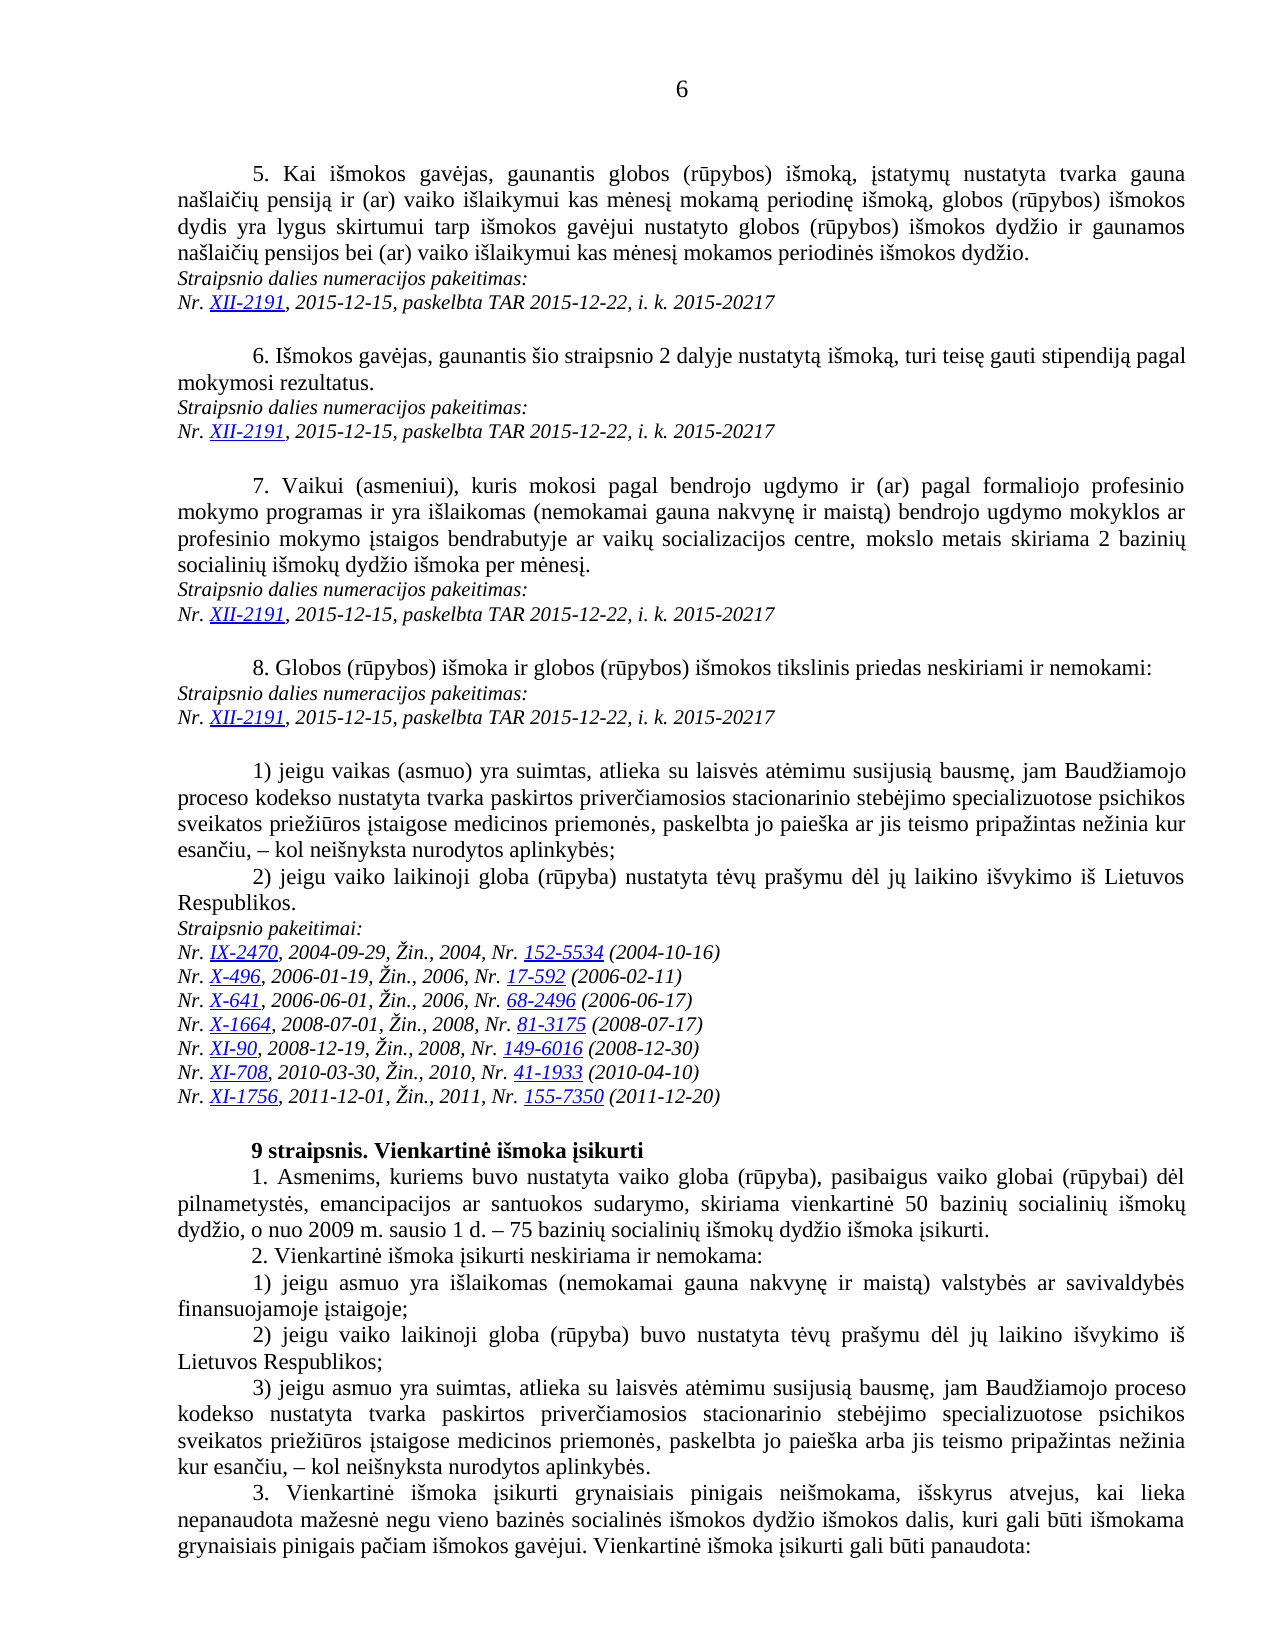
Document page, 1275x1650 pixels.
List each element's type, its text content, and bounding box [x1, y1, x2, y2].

text Nr. X-641, 2006-06-01, Žin., 2006, Nr. 68-2496 (2006-06-17) [177, 988, 1186, 1012]
text 2) jeigu vaiko laikinoji globa (rūpyba) nustatyta tėvų prašymu dėl jų laikino išvykimo iš Lietuvos Respublikos. [177, 863, 1186, 916]
text Nr. XII-2191, 2015-12-15, paskelbta TAR 2015-12-22, i. k. 2015-20217 [177, 705, 1186, 729]
text Nr. XI-1756, 2011-12-01, Žin., 2011, Nr. 155-7350 (2011-12-20) [177, 1084, 1186, 1108]
text Nr. XII-2191, 2015-12-15, paskelbta TAR 2015-12-22, i. k. 2015-20217 [177, 419, 1186, 443]
text Straipsnio dalies numeracijos pakeitimas: [177, 395, 1186, 419]
text 2. Vienkartinė išmoka įsikurti neskiriama ir nemokama: [177, 1242, 1186, 1269]
text Straipsnio dalies numeracijos pakeitimas: [177, 681, 1186, 705]
text 1) jeigu asmuo yra išlaikomas (nemokamai gauna nakvynę ir maistą) valstybės ar savivaldybės finansuojamoje įstaigoje; [177, 1269, 1186, 1321]
text 1. Asmenims, kuriems buvo nustatyta vaiko globa (rūpyba), pasibaigus vaiko globai (rūpybai) dėl pilnametystės, emancipacijos ar santuokos sudarymo, skiriama vienkartinė 50 bazinių socialinių išmokų dydžio, o nuo 2009 m. sausio 1 d. – 75 bazinių socialinių išmokų dydžio išmoka įsikurti. [177, 1163, 1186, 1242]
text 9 straipsnis. Vienkartinė išmoka įsikurti [177, 1137, 1186, 1163]
text Nr. X-1664, 2008-07-01, Žin., 2008, Nr. 81-3175 (2008-07-17) [177, 1012, 1186, 1036]
text 5. Kai išmokos gavėjas, gaunantis globos (rūpybos) išmoką, įstatymų nustatyta tvarka gauna našlaičių pensiją ir (ar) vaiko išlaikymui kas mėnesį mokamą periodinę išmoką, globos (rūpybos) išmokos dydis yra lygus skirtumui tarp išmokos gavėjui nustatyto globos (rūpybos) išmokos dydžio ir gaunamos našlaičių pensijos bei (ar) vaiko išlaikymui kas mėnesį mokamos periodinės išmokos dydžio. [177, 160, 1186, 266]
text Nr. XI-90, 2008-12-19, Žin., 2008, Nr. 149-6016 (2008-12-30) [177, 1036, 1186, 1060]
text Nr. XI-708, 2010-03-30, Žin., 2010, Nr. 41-1933 (2010-04-10) [177, 1060, 1186, 1084]
text 1) jeigu vaikas (asmuo) yra suimtas, atlieka su laisvės atėmimu susijusią bausmę, jam Baudžiamojo proceso kodekso nustatyta tvarka paskirtos priverčiamosios stacionarinio stebėjimo specializuotose psichikos sveikatos priežiūros įstaigose medicinos priemonės, paskelbta jo paieška ar jis teismo pripažintas nežinia kur esančiu, – kol neišnyksta nurodytos aplinkybės; [177, 757, 1186, 863]
text 6. Išmokos gavėjas, gaunantis šio straipsnio 2 dalyje nustatytą išmoką, turi teisę gauti stipendiją pagal mokymosi rezultatus. [177, 342, 1186, 395]
text 3. Vienkartinė išmoka įsikurti grynaisiais pinigais neišmokama, išskyrus atvejus, kai lieka nepanaudota mažesnė negu vieno bazinės socialinės išmokos dydžio išmokos dalis, kuri gali būti išmokama grynaisiais pinigais pačiam išmokos gavėjui. Vienkartinė išmoka įsikurti gali būti panaudota: [177, 1479, 1186, 1558]
text Nr. X-496, 2006-01-19, Žin., 2006, Nr. 17-592 (2006-02-11) [177, 964, 1186, 988]
text Straipsnio dalies numeracijos pakeitimas: [177, 577, 1186, 601]
text 8. Globos (rūpybos) išmoka ir globos (rūpybos) išmokos tikslinis priedas neskiriami ir nemokami: [177, 654, 1186, 681]
text Nr. XII-2191, 2015-12-15, paskelbta TAR 2015-12-22, i. k. 2015-20217 [177, 289, 1186, 314]
text Nr. IX-2470, 2004-09-29, Žin., 2004, Nr. 152-5534 (2004-10-16) [177, 940, 1186, 964]
text Straipsnio pakeitimai: [177, 916, 1186, 940]
text Straipsnio dalies numeracijos pakeitimas: [177, 266, 1186, 289]
text 2) jeigu vaiko laikinoji globa (rūpyba) buvo nustatyta tėvų prašymu dėl jų laikino išvykimo iš Lietuvos Respublikos; [177, 1321, 1186, 1374]
text 7. Vaikui (asmeniui), kuris mokosi pagal bendrojo ugdymo ir (ar) pagal formaliojo profesinio mokymo programas ir yra išlaikomas (nemokamai gauna nakvynę ir maistą) bendrojo ugdymo mokyklos ar profesinio mokymo įstaigos bendrabutyje ar vaikų socializacijos centre, mokslo metais skiriama 2 bazinių socialinių išmokų dydžio išmoka per mėnesį. [177, 472, 1186, 577]
text Nr. XII-2191, 2015-12-15, paskelbta TAR 2015-12-22, i. k. 2015-20217 [177, 601, 1186, 626]
text 3) jeigu asmuo yra suimtas, atlieka su laisvės atėmimu susijusią bausmę, jam Baudžiamojo proceso kodekso nustatyta tvarka paskirtos priverčiamosios stacionarinio stebėjimo specializuotose psichikos sveikatos priežiūros įstaigose medicinos priemonės, paskelbta jo paieška arba jis teismo pripažintas nežinia kur esančiu, – kol neišnyksta nurodytos aplinkybės. [177, 1374, 1186, 1479]
